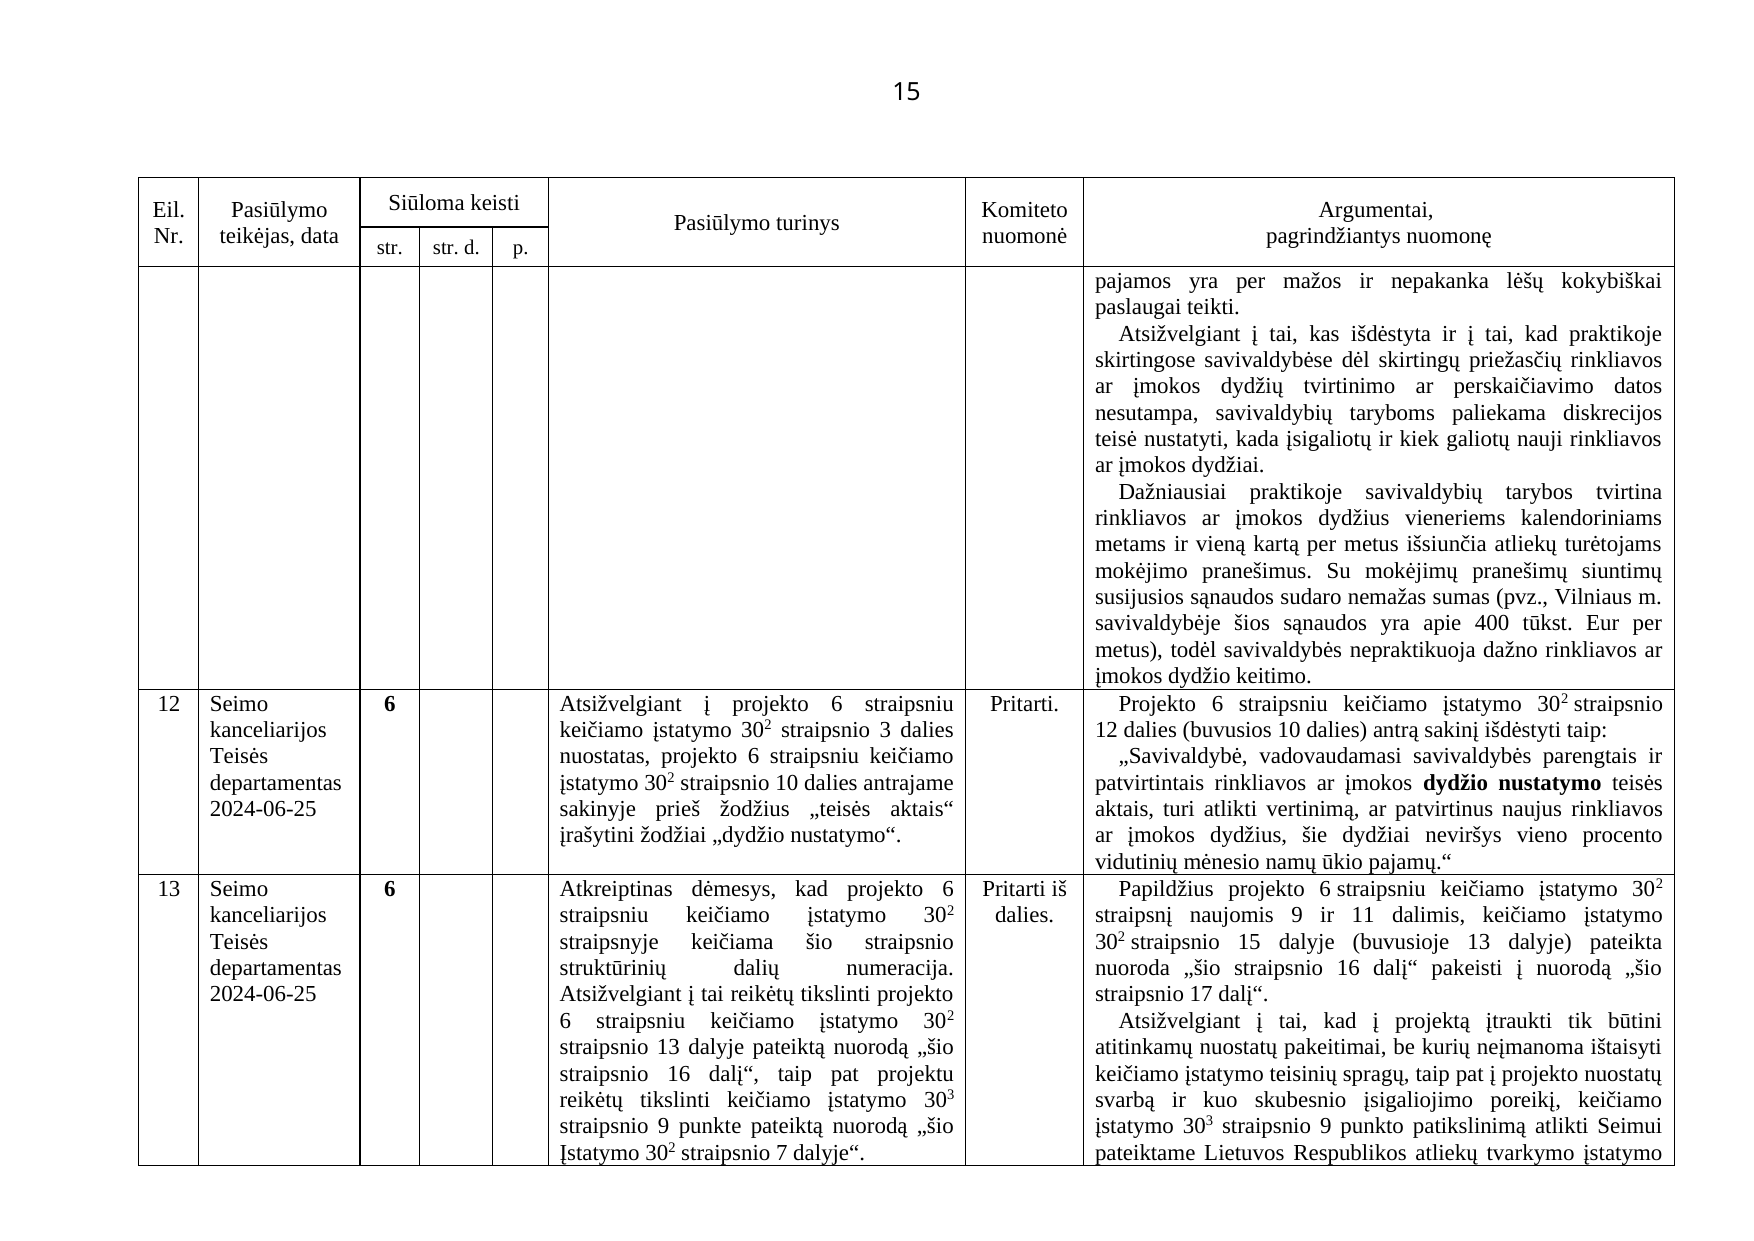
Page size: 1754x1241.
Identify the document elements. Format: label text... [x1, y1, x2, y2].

table_cell 12 [139, 690, 198, 874]
table_cell [966, 267, 1083, 688]
table_cell str. d. [420, 228, 492, 266]
table_cell [420, 267, 492, 688]
table_cell [493, 875, 548, 1165]
table_header Komiteto nuomonė [966, 178, 1083, 266]
table_cell Pritarti iš dalies. [966, 875, 1083, 1165]
table_cell [139, 267, 198, 688]
table_header Pasiūlymo turinys [549, 178, 965, 266]
table_cell [549, 267, 965, 688]
table_cell Projekto 6 straipsniu keičiamo įstatymo 302 straipsnio 12 dalies (buvusios 10 dalies) antrą sakinį išdėstyti taip: „Savivaldybė, vadovaudamasi savivaldybės parengtais ir patvirtintais rinkliavos ar įmokos dydžio nustatymo teisės aktais, turi atlikti vertinimą, ar patvirtinus naujus rinkliavos ar įmokos dydžius, šie dydžiai neviršys vieno procento vidutinių mėnesio namų ūkio pajamų.“ [1084, 690, 1674, 874]
table_cell pajamos yra per mažos ir nepakanka lėšų kokybiškai paslaugai teikti. Atsižvelgiant į tai, kas išdėstyta ir į tai, kad praktikoje skirtingose savivaldybėse dėl skirtingų priežasčių rinkliavos ar įmokos dydžių tvirtinimo ar perskaičiavimo datos nesutampa, savivaldybių taryboms paliekama diskrecijos teisė nustatyti, kada įsigaliotų ir kiek galiotų nauji rinkliavos ar įmokos dydžiai. Dažniausiai praktikoje savivaldybių tarybos tvirtina rinkliavos ar įmokos dydžius vieneriems kalendoriniams metams ir vieną kartą per metus išsiunčia atliekų turėtojams mokėjimo pranešimus. Su mokėjimų pranešimų siuntimų susijusios sąnaudos sudaro nemažas sumas (pvz., Vilniaus m. savivaldybėje šios sąnaudos yra apie 400 tūkst. Eur per metus), todėl savivaldybės nepraktikuoja dažno rinkliavos ar įmokos dydžio keitimo. [1084, 267, 1674, 688]
table_cell p. [493, 228, 548, 266]
table_cell [493, 267, 548, 688]
table_cell str. [361, 228, 419, 266]
table_cell Seimo kanceliarijos Teisės departamentas 2024-06-25 [199, 690, 359, 874]
table_cell Pritarti. [966, 690, 1083, 874]
table_cell Atsižvelgiant į projekto 6 straipsniu keičiamo įstatymo 302 straipsnio 3 dalies nuostatas, projekto 6 straipsniu keičiamo įstatymo 302 straipsnio 10 dalies antrajame sakinyje prieš žodžius „teisės aktais“ įrašytini žodžiai „dydžio nustatymo“. [549, 690, 965, 874]
table_cell [199, 267, 359, 688]
table_header Siūloma keisti [361, 178, 548, 226]
table_cell 13 [139, 875, 198, 1165]
table_cell [420, 875, 492, 1165]
table_header Argumentai, pagrindžiantys nuomonę [1084, 178, 1674, 266]
table_cell Atkreiptinas dėmesys, kad projekto 6 straipsniu keičiamo įstatymo 302 straipsnyje keičiama šio straipsnio struktūrinių dalių numeracija. Atsižvelgiant į tai reikėtų tikslinti projekto 6 straipsniu keičiamo įstatymo 302 straipsnio 13 dalyje pateiktą nuorodą „šio straipsnio 16 dalį“, taip pat projektu reikėtų tikslinti keičiamo įstatymo 303 straipsnio 9 punkte pateiktą nuorodą „šio Įstatymo 302 straipsnio 7 dalyje“. [549, 875, 965, 1165]
table_cell [420, 690, 492, 874]
table_cell [493, 690, 548, 874]
table_cell 6 [361, 875, 419, 1165]
table_cell [361, 267, 419, 688]
table_cell Seimo kanceliarijos Teisės departamentas 2024-06-25 [199, 875, 359, 1165]
table_header Pasiūlymo teikėjas, data [199, 178, 359, 266]
table_header Eil. Nr. [139, 178, 198, 266]
table_cell Papildžius projekto 6 straipsniu keičiamo įstatymo 302 straipsnį naujomis 9 ir 11 dalimis, keičiamo įstatymo 302 straipsnio 15 dalyje (buvusioje 13 dalyje) pateikta nuoroda „šio straipsnio 16 dalį“ pakeisti į nuorodą „šio straipsnio 17 dalį“. Atsižvelgiant į tai, kad į projektą įtraukti tik būtini atitinkamų nuostatų pakeitimai, be kurių neįmanoma ištaisyti keičiamo įstatymo teisinių spragų, taip pat į projekto nuostatų svarbą ir kuo skubesnio įsigaliojimo poreikį, keičiamo įstatymo 303 straipsnio 9 punkto patikslinimą atlikti Seimui pateiktame Lietuvos Respublikos atliekų tvarkymo įstatymo [1084, 875, 1674, 1165]
table_cell 6 [361, 690, 419, 874]
